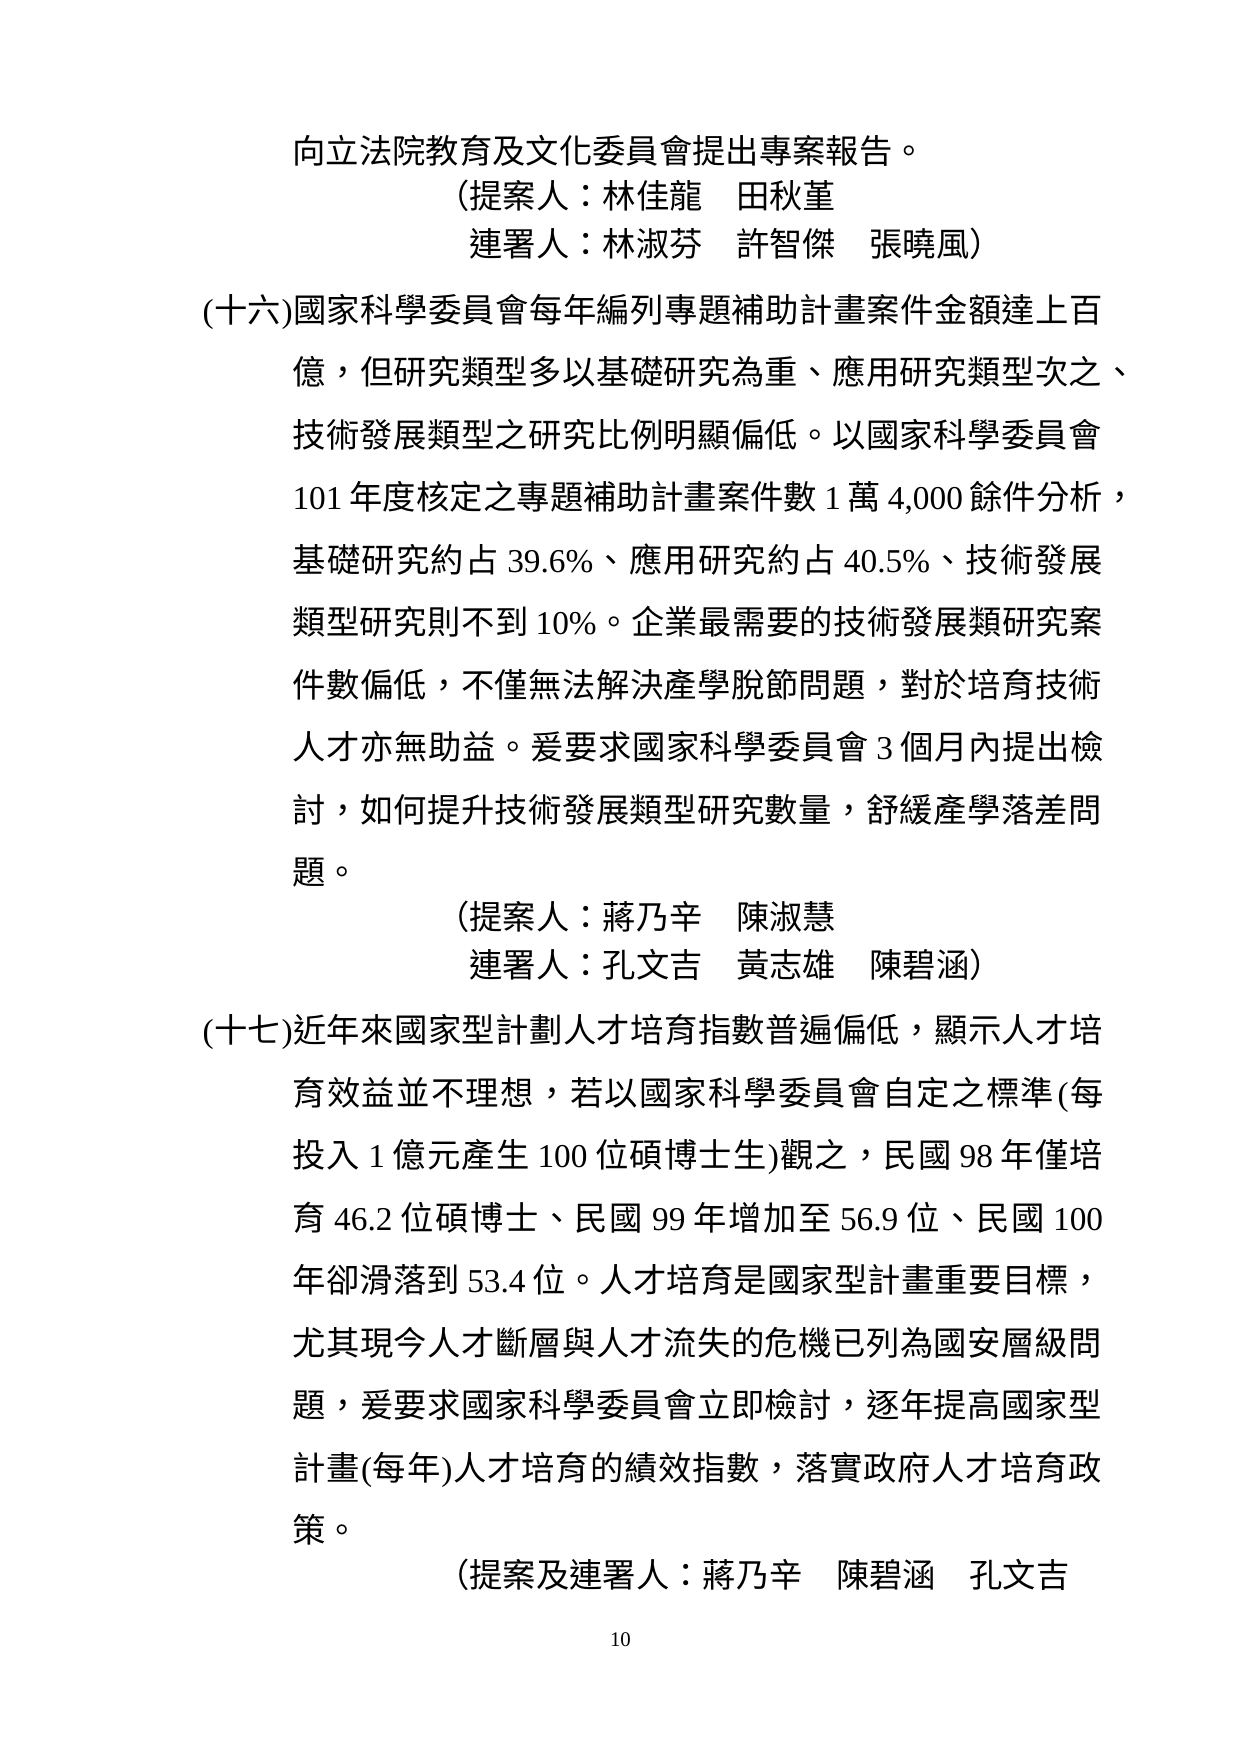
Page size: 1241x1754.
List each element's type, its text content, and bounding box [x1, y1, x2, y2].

text 向立法院教育及文化委員會提出專案報告。 [202, 108, 1103, 170]
text (十六)國家科學委員會每年編列專題補助計畫案件金額達上百億，但研究類型多以基礎研究為重、應用研究類型次之、技術發展類型之研究比例明顯偏低。以國家科學委員會101年度核定之專題補助計畫案件數1萬4,000餘件分析，基礎研究約占39.6%、應用研究約占40.5%、技術發展類型研究則不到10%。企業最需要的技術發展類研究案件數偏低，不僅無法解決產學脫節問題，對於培育技術人才亦無助益。爰要求國家科學委員會3個月內提出檢討，如何提升技術發展類型研究數量，舒緩產學落差問題。 [202, 266, 1103, 891]
text (十七)近年來國家型計劃人才培育指數普遍偏低，顯示人才培育效益並不理想，若以國家科學委員會自定之標準(每投入1億元產生100位碩博士生)觀之，民國98年僅培育46.2位碩博士、民國99年增加至56.9位、民國100年卻滑落到53.4位。人才培育是國家型計畫重要目標，尤其現今人才斷層與人才流失的危機已列為國安層級問題，爰要求國家科學委員會立即檢討，逐年提高國家型計畫(每年)人才培育的績效指數，落實政府人才培育政策。 [202, 987, 1103, 1549]
text （提案人：蔣乃辛 陳淑慧 [136, 891, 1104, 939]
text 連署人：林淑芬 許智傑 張曉風） [136, 218, 1104, 266]
text （提案人：林佳龍 田秋堇 [136, 170, 1104, 218]
text （提案及連署人：蔣乃辛 陳碧涵 孔文吉 [136, 1549, 1104, 1597]
text 連署人：孔文吉 黃志雄 陳碧涵） [136, 939, 1104, 987]
